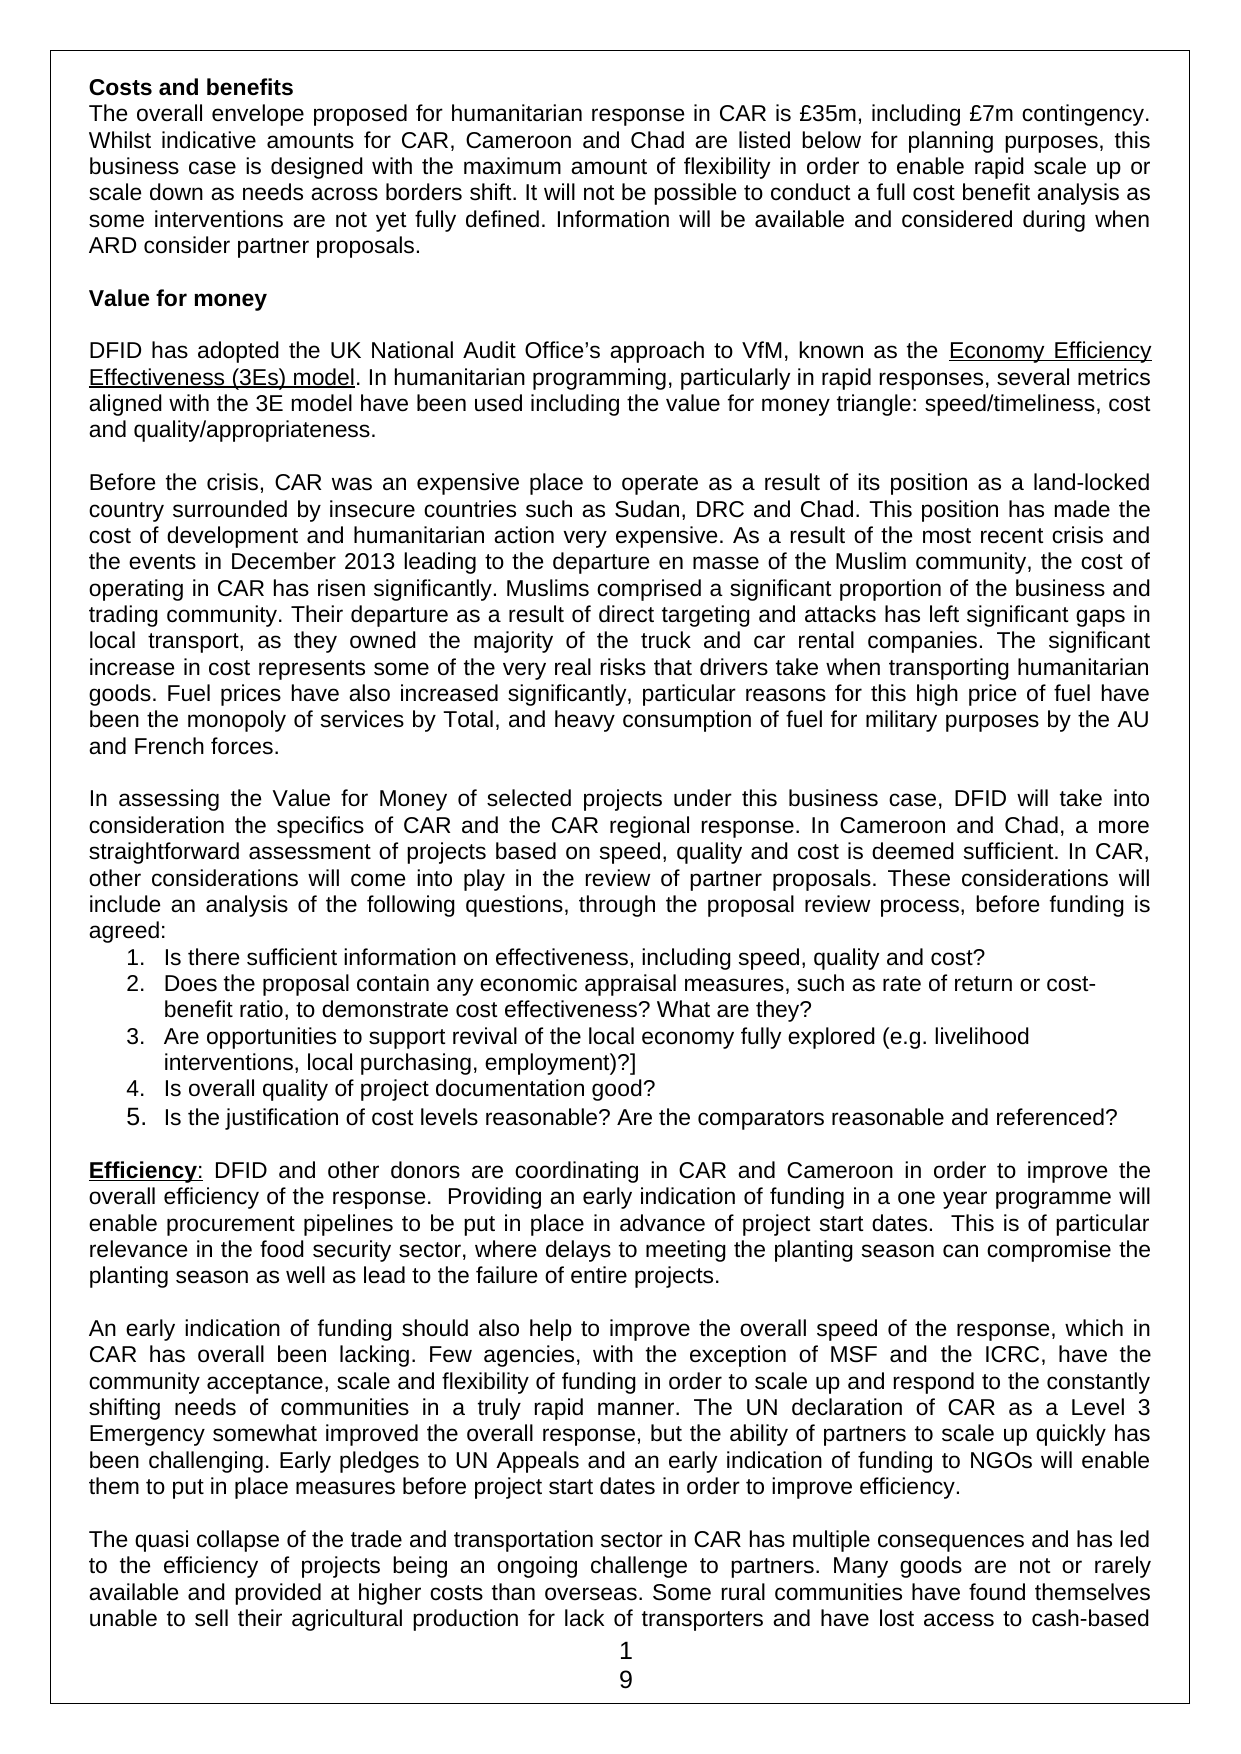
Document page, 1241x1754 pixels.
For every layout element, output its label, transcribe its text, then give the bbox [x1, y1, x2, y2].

text The overall envelope proposed for humanitarian response in CAR is £35m, including £7m contingency. Whilst indicative amounts for CAR, Cameroon and Chad are listed below for planning purposes, this business case is designed with the maximum amount of flexibility in order to enable rapid scale up or scale down as needs across borders shift. It will not be possible to conduct a full cost benefit analysis as some interventions are not yet fully defined. Information will be available and considered during when ARD consider partner proposals. [89, 100, 1152, 258]
text An early indication of funding should also help to improve the overall speed of the response, which in CAR has overall been lacking. Few agencies, with the exception of MSF and the ICRC, have the community acceptance, scale and flexibility of funding in order to scale up and respond to the constantly shifting needs of communities in a truly rapid manner. The UN declaration of CAR as a Level 3 Emergency somewhat improved the overall response, but the ability of partners to scale up quickly has been challenging. Early pledges to UN Appeals and an early indication of funding to NGOs will enable them to put in place measures before project start dates in order to improve efficiency. [89, 1315, 1152, 1499]
list Is there sufficient information on effectiveness, including speed, quality and cost? [126, 943, 1152, 970]
list Is the justification of cost levels reasonable? Are the comparators reasonable and referenced? [126, 1102, 1152, 1130]
text Efficiency: DFID and other donors are coordinating in CAR and Cameroon in order to improve the overall efficiency of the response. Providing an early indication of funding in a one year programme will enable procurement pipelines to be put in place in advance of project start dates. This is of particular relevance in the food security sector, where delays to meeting the planting season can compromise the planting season as well as lead to the failure of entire projects. [89, 1157, 1152, 1288]
text DFID has adopted the UK National Audit Office’s approach to VfM, known as the Economy Efficiency Effectiveness (3Es) model. In humanitarian programming, particularly in rapid responses, several metrics aligned with the 3E model have been used including the value for money triangle: speed/timeliness, cost and quality/appropriateness. [89, 337, 1152, 443]
text The quasi collapse of the trade and transportation sector in CAR has multiple consequences and has led to the efficiency of projects being an ongoing challenge to partners. Many goods are not or rarely available and provided at higher costs than overseas. Some rural communities have found themselves unable to sell their agricultural production for lack of transporters and have lost access to cash-based [89, 1526, 1152, 1631]
list Are opportunities to support revival of the local economy fully explored (e.g. livelihood interventions, local purchasing, employment)?] [126, 1023, 1152, 1075]
text Before the crisis, CAR was an expensive place to operate as a result of its position as a land-locked country surrounded by insecure countries such as Sudan, DRC and Chad. This position has made the cost of development and humanitarian action very expensive. As a result of the most recent crisis and the events in December 2013 leading to the departure en masse of the Muslim community, the cost of operating in CAR has risen significantly. Muslims comprised a significant proportion of the business and trading community. Their departure as a result of direct targeting and attacks has left significant gaps in local transport, as they owned the majority of the truck and car rental companies. The significant increase in cost represents some of the very real risks that drivers take when transporting humanitarian goods. Fuel prices have also increased significantly, particular reasons for this high price of fuel have been the monopoly of services by Total, and heavy consumption of fuel for military purposes by the AU and French forces. [89, 469, 1152, 759]
list Is overall quality of project documentation good? [126, 1075, 1152, 1102]
text Costs and benefits [89, 74, 1152, 100]
text Value for money [89, 285, 1152, 311]
list Does the proposal contain any economic appraisal measures, such as rate of return or cost-benefit ratio, to demonstrate cost effectiveness? What are they? [126, 970, 1152, 1023]
text In assessing the Value for Money of selected projects under this business case, DFID will take into consideration the specifics of CAR and the CAR regional response. In Cameroon and Chad, a more straightforward assessment of projects based on speed, quality and cost is deemed sufficient. In CAR, other considerations will come into play in the review of partner proposals. These considerations will include an analysis of the following questions, through the proposal review process, before funding is agreed: [89, 785, 1152, 943]
